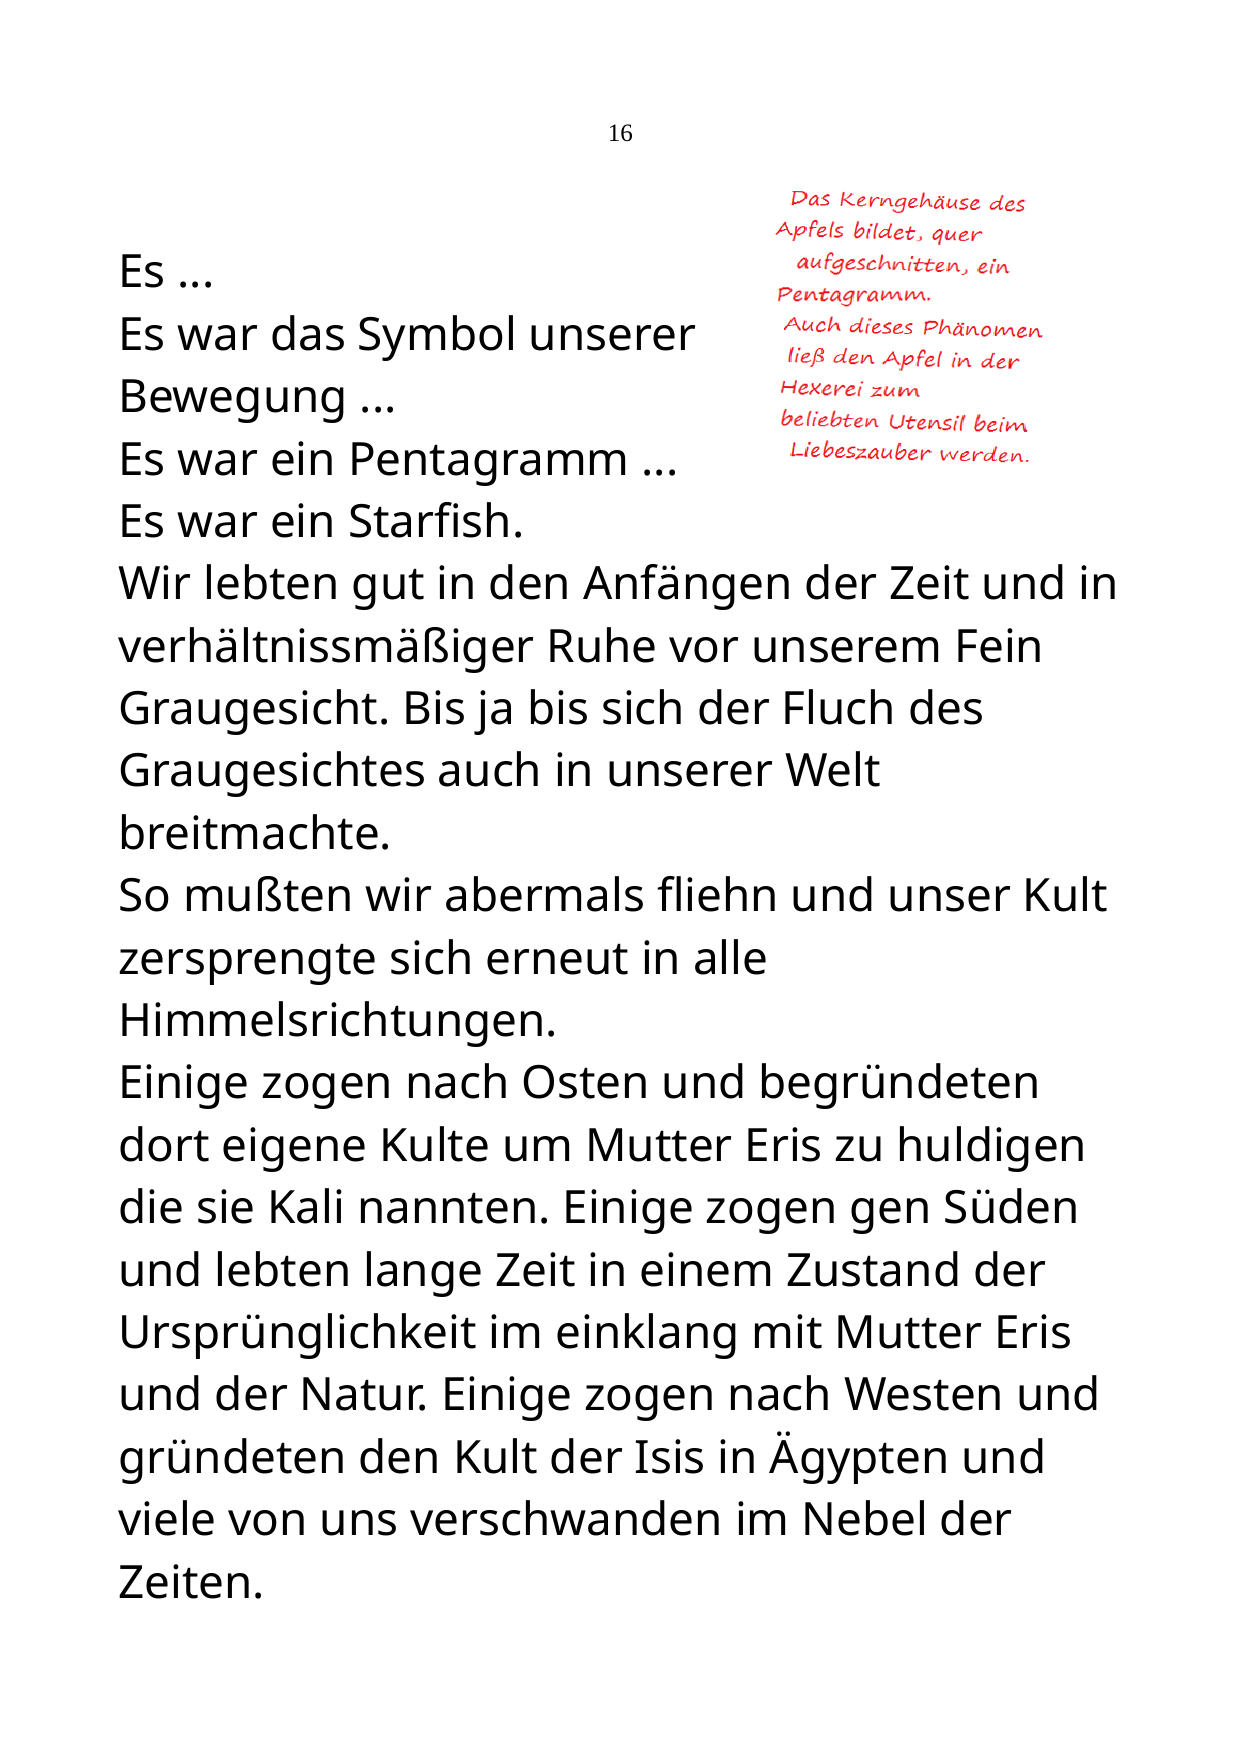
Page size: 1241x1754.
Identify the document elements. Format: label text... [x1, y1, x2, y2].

picture [760, 184, 1057, 475]
text Es ... Es war das Symbol unserer Bewegung ... Es war ein Pentagramm ... Es war ein Starfish. Wir lebten gut in den Anfängen der Zeit und in verhältnissmäßiger Ruhe vor unserem Fein Graugesicht. Bis ja bis sich der Fluch des Graugesichtes auch in unserer Welt breitmachte. So mußten wir abermals fliehn und unser Kult zersprengte sich erneut in alle Himmelsrichtungen. Einige zogen nach Osten und begründeten dort eigene Kulte um Mutter Eris zu huldigen die sie Kali nannten. Einige zogen gen Süden und lebten lange Zeit in einem Zustand der Ursprünglichkeit im einklang mit Mutter Eris und der Natur. Einige zogen nach Westen und gründeten den Kult der Isis in Ägypten und viele von uns verschwanden im Nebel der Zeiten. [118, 176, 1122, 1611]
